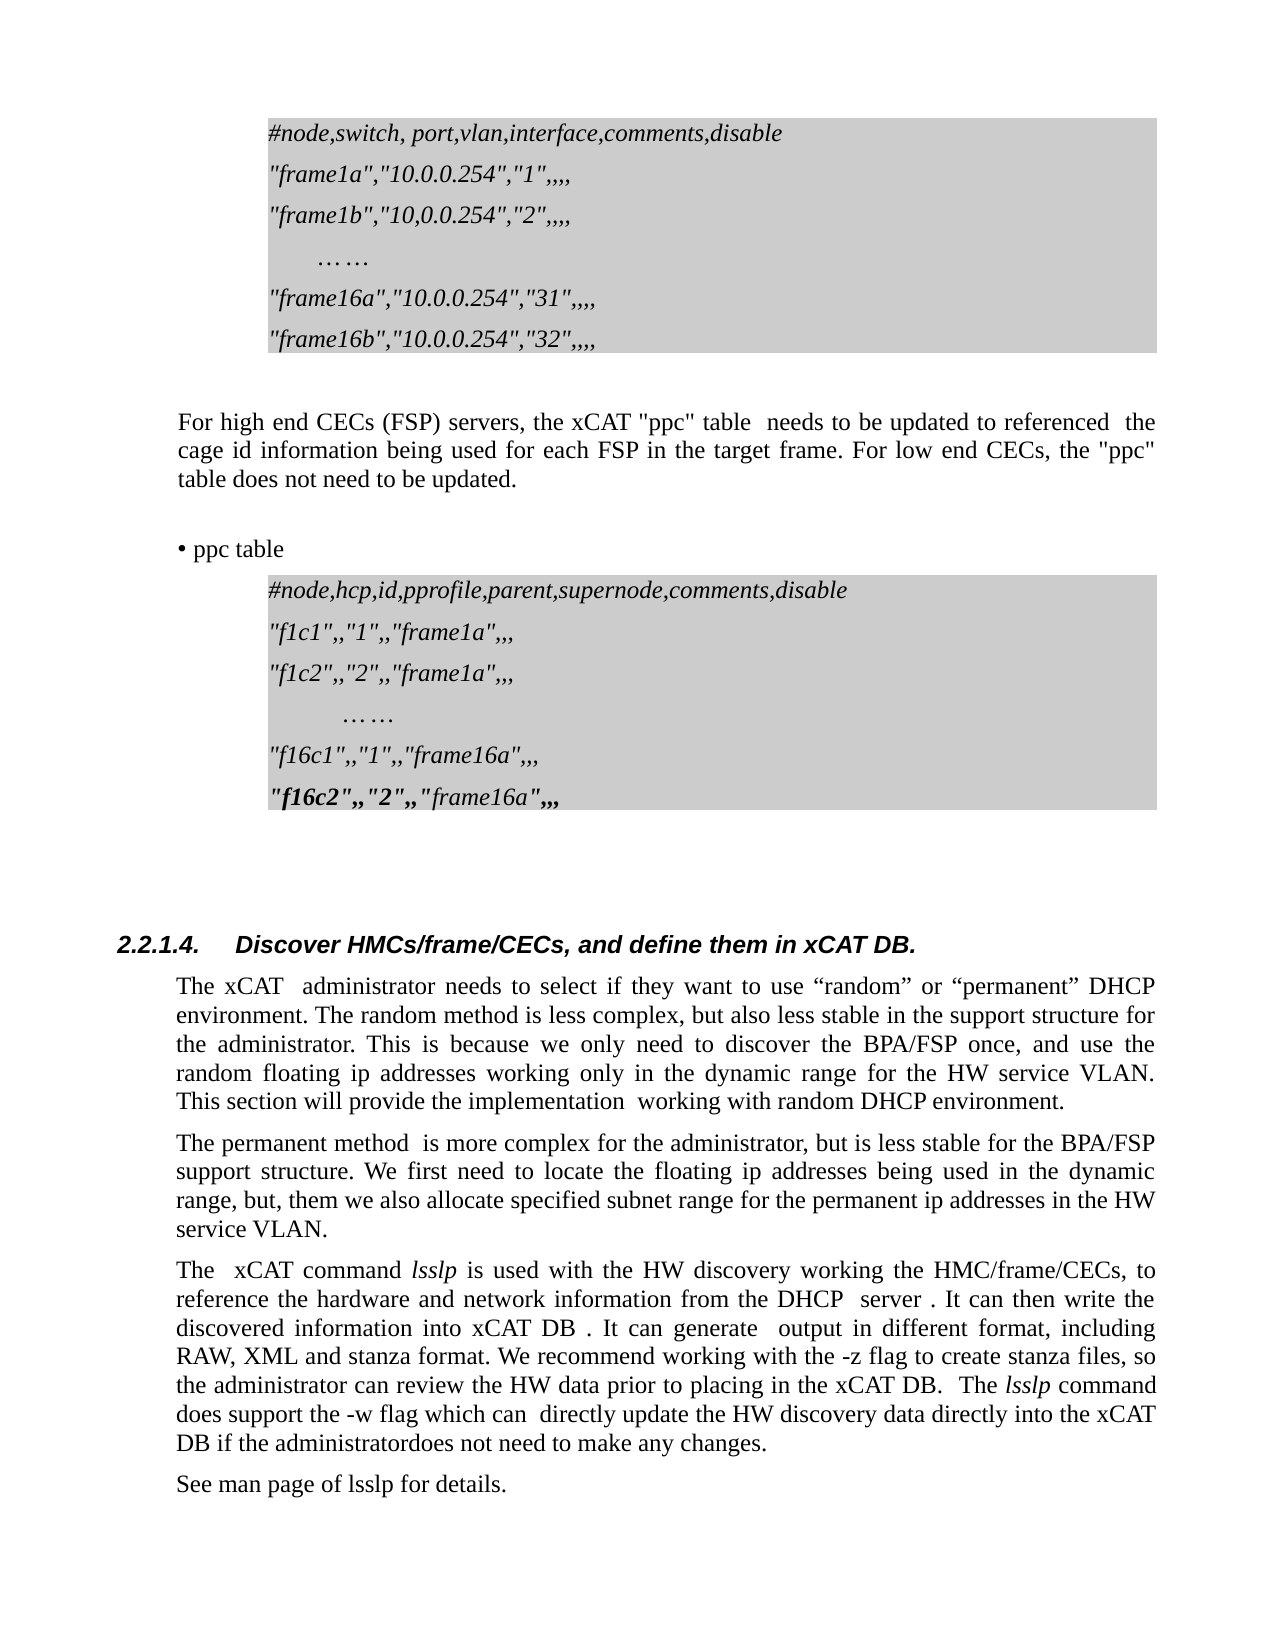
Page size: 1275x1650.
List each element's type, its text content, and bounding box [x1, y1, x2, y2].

text The xCAT command lsslp is used with the HW discovery working the HMC/frame/CECs, to reference the hardware and network information from the DHCP server . It can then write the discovered information into xCAT DB . It can generate output in different format, including RAW, XML and stanza format. We recommend working with the -z flag to create stanza files, so the administrator can review the HW data prior to placing in the xCAT DB. The lsslp command does support the -w flag which can directly update the HW discovery data directly into the xCAT DB if the administratordoes not need to make any changes. [176, 1255, 1157, 1456]
text For high end CECs (FSP) servers, the xCAT "ppc" table needs to be updated to referenced the cage id information being used for each FSP in the target frame. For low end CECs, the "ppc" table does not need to be updated. [178, 407, 1157, 493]
text "f1c2",,"2",,"frame1a",,, [268, 658, 1157, 687]
text … … [268, 699, 1157, 728]
text "frame1b","10,0.0.254","2",,,, [268, 201, 1157, 229]
subtitle Discover HMCs/frame/CECs, and define them in xCAT DB. [117, 930, 1157, 959]
text "f16c1",,"1",,"frame16a",,, [268, 740, 1157, 769]
text #node,hcp,id,pprofile,parent,supernode,comments,disable [268, 575, 1157, 604]
text "frame1a","10.0.0.254","1",,,, [268, 159, 1157, 188]
text See man page of lsslp for details. [176, 1469, 1157, 1498]
text The permanent method is more complex for the administrator, but is less stable for the BPA/FSP support structure. We first need to locate the floating ip addresses being used in the dynamic range, but, them we also allocate specified subnet range for the permanent ip addresses in the HW service VLAN. [176, 1128, 1157, 1243]
text "frame16b","10.0.0.254","32",,,, [268, 324, 1157, 353]
text #node,switch, port,vlan,interface,comments,disable [268, 118, 1157, 147]
list "f16c2",,"2",,"frame16a",,, [268, 782, 1157, 810]
text "frame16a","10.0.0.254","31",,,, [268, 283, 1157, 312]
text "f1c1",,"1",,"frame1a",,, [268, 617, 1157, 645]
text … … [268, 242, 1157, 271]
list ppc table [178, 534, 1157, 563]
text The xCAT administrator needs to select if they want to use “random” or “permanent” DHCP environment. The random method is less complex, but also less stable in the support structure for the administrator. This is because we only need to discover the BPA/FSP once, and use the random floating ip addresses working only in the dynamic range for the HW service VLAN. This section will provide the implementation working with random DHCP environment. [176, 971, 1157, 1115]
